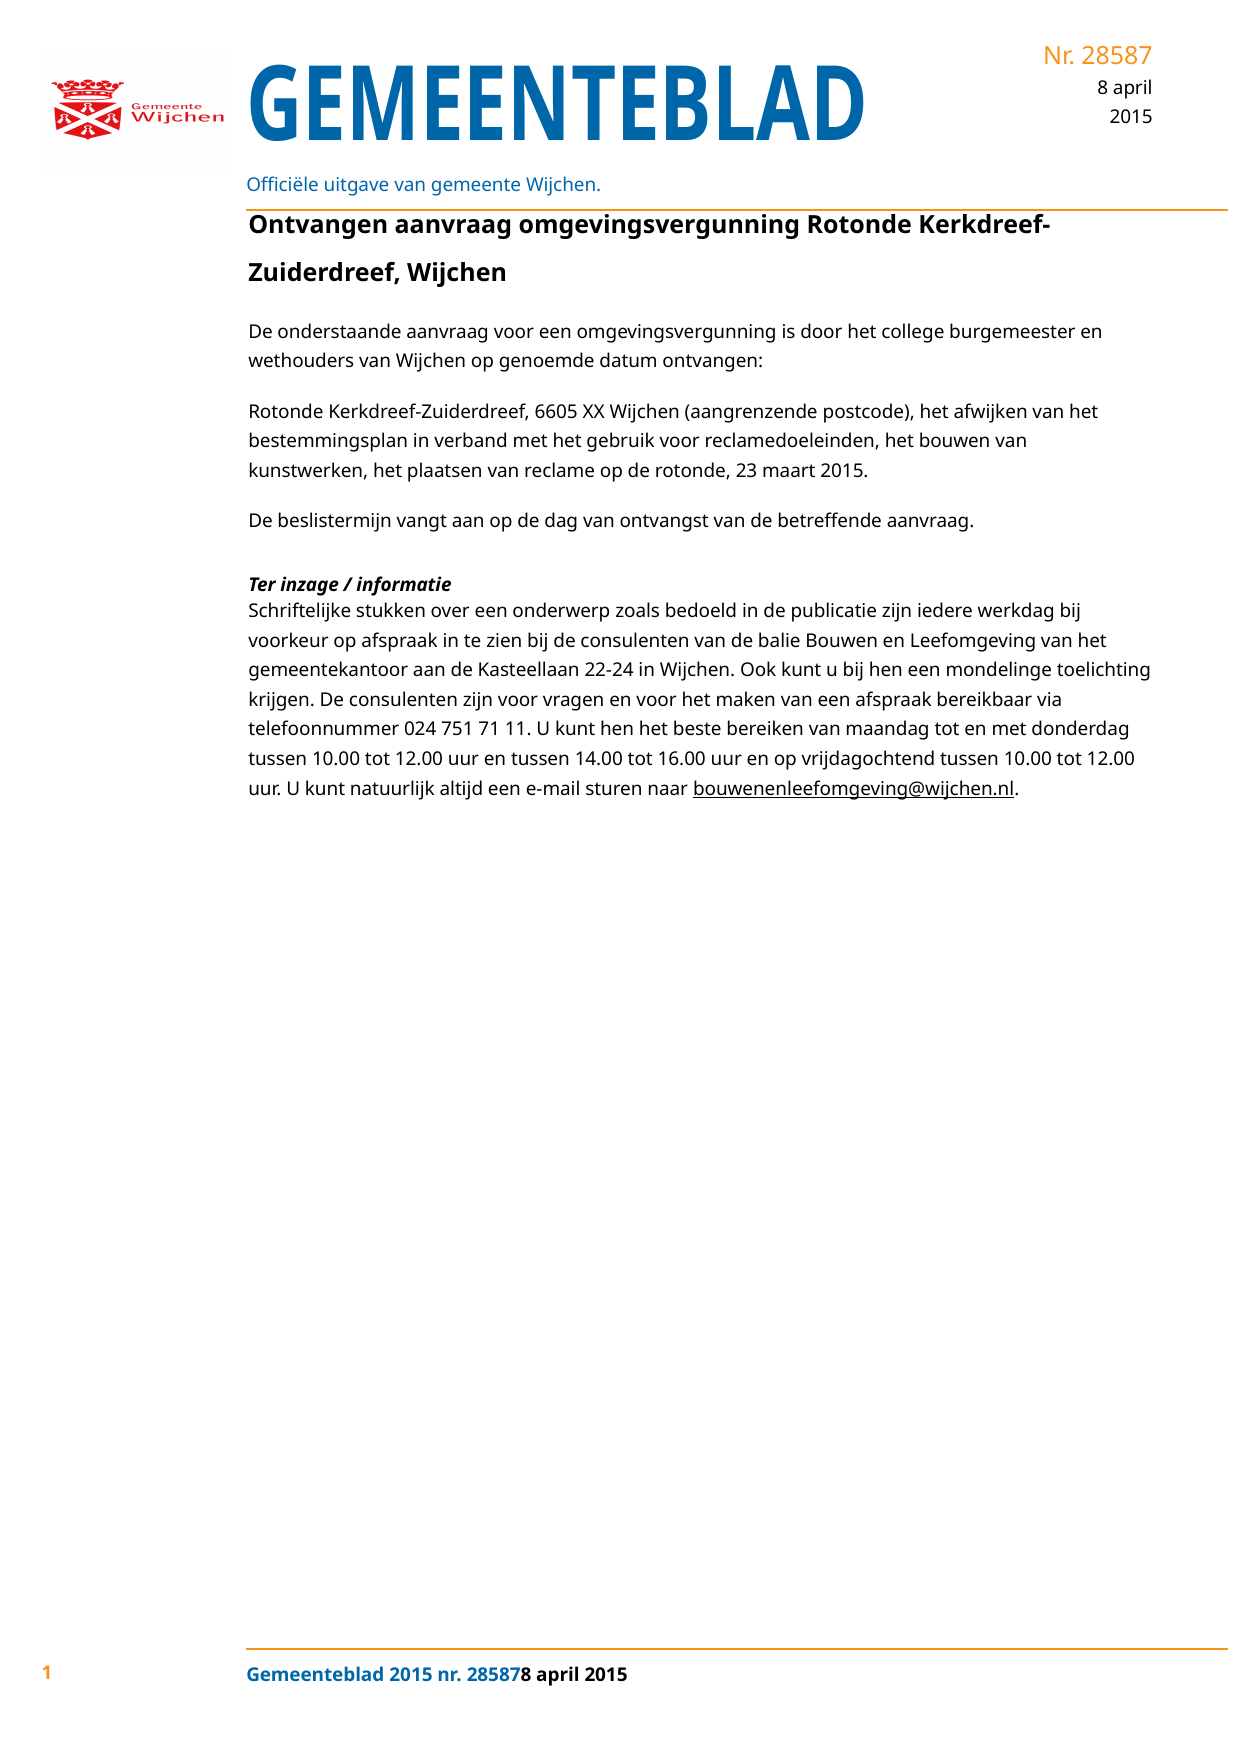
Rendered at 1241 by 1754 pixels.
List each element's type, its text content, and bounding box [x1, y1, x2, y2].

text Ontvangen aanvraag omgevingsvergunning Rotonde Kerkdreef-Zuiderdreef, Wijchen [248, 211, 1152, 288]
text Schriftelijke stukken over een onderwerp zoals bedoeld in de publicatie zijn iedere werkdag bij voorkeur op afspraak in te zien bij de consulenten van de balie Bouwen en Leefomgeving van het gemeentekantoor aan de Kasteellaan 22-24 in Wijchen. Ook kunt u bij hen een mondelinge toelichting krijgen. De consulenten zijn voor vragen en voor het maken van een afspraak bereikbaar via telefoonnummer 024 751 71 11. U kunt hen het beste bereiken van maandag tot en met donderdag tussen 10.00 tot 12.00 uur en tussen 14.00 tot 16.00 uur en op vrijdagochtend tussen 10.00 tot 12.00 uur. U kunt natuurlijk altijd een e-mail sturen naar bouwenenleefomgeving@wijchen.nl. [248, 597, 1152, 800]
text De beslistermijn vangt aan op de dag van ontvangst van de betreffende aanvraag. [248, 507, 1152, 533]
text De onderstaande aanvraag voor een omgevingsvergunning is door het college burgemeester en wethouders van Wijchen op genoemde datum ontvangen: [248, 318, 1152, 373]
text Ter inzage / informatie [248, 571, 1152, 597]
text Rotonde Kerkdreef-Zuiderdreef, 6605 XX Wijchen (aangrenzende postcode), het afwijken van het bestemmingsplan in verband met het gebruik voor reclamedoeleinden, het bouwen van kunstwerken, het plaatsen van reclame op de rotonde, 23 maart 2015. [248, 398, 1152, 483]
picture [41, 47, 231, 172]
